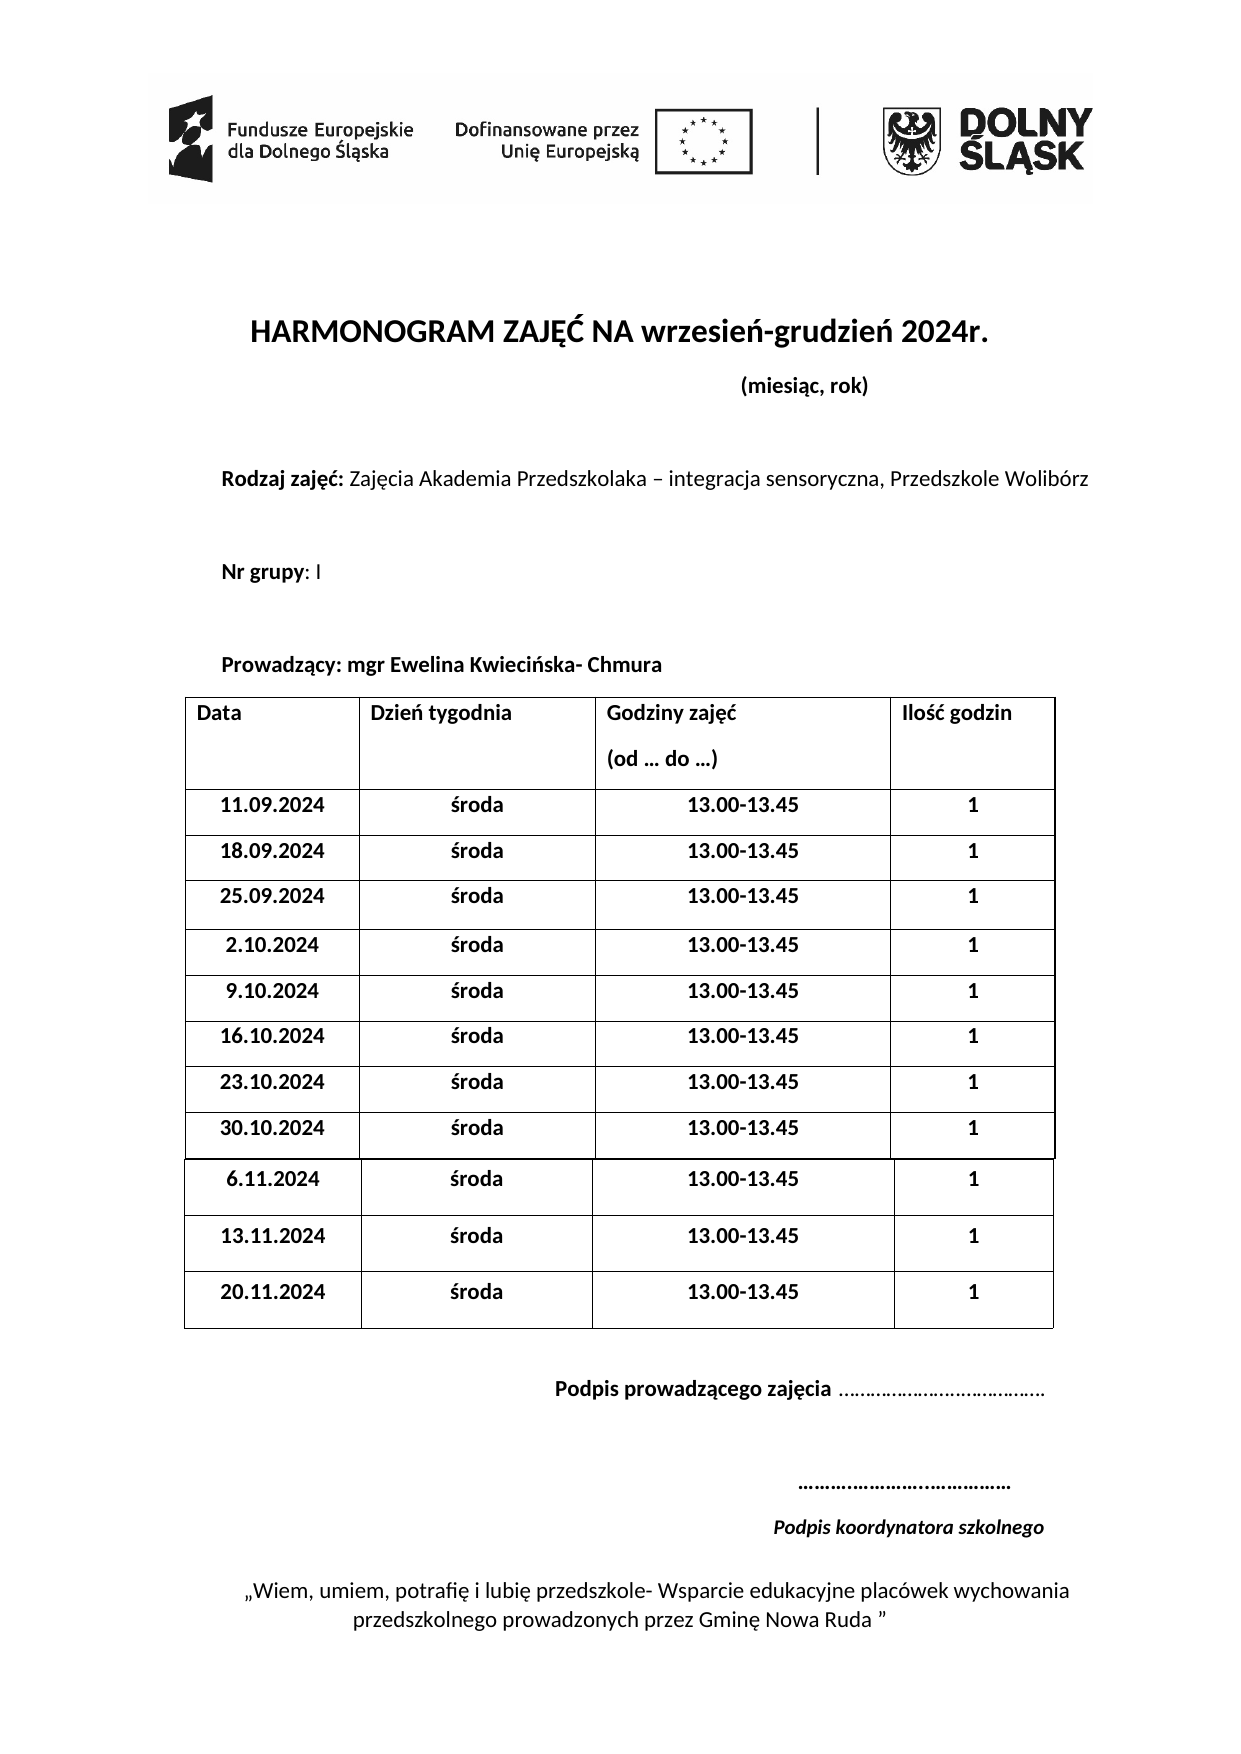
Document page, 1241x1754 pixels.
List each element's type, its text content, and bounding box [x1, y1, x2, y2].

text (miesiąc, rok) [148, 371, 1093, 399]
table_cell środa [362, 1216, 592, 1271]
table_cell 1 [891, 1022, 1054, 1066]
text ……….…………..…………… [148, 1467, 1093, 1495]
text Nr grupy: I [148, 557, 1093, 585]
table_cell środa [360, 1113, 595, 1158]
text Rodzaj zajęć: Zajęcia Akademia Przedszkolaka – integracja sensoryczna, Przedszkole Wolibórz [148, 464, 1093, 492]
table_cell 20.11.2024 [185, 1272, 361, 1327]
table_cell środa [360, 976, 595, 1021]
table_cell 2.10.2024 [186, 930, 359, 975]
table_cell środa [360, 1067, 595, 1112]
picture [147, 73, 1093, 204]
text HARMONOGRAM ZAJĘĆ NA wrzesień-grudzień 2024r. [148, 311, 1093, 351]
table_cell 25.09.2024 [186, 881, 359, 929]
table_header 1 [895, 1160, 1053, 1215]
table_cell 9.10.2024 [186, 976, 359, 1021]
table_cell 13.00-13.45 [596, 1022, 890, 1066]
table_cell 1 [891, 930, 1054, 975]
table_cell 13.00-13.45 [596, 836, 890, 880]
table_cell środa [362, 1272, 592, 1327]
table_cell środa [360, 836, 595, 880]
table_cell 18.09.2024 [186, 836, 359, 880]
table_cell 1 [891, 1067, 1054, 1112]
table_cell środa [360, 930, 595, 975]
table_cell 13.11.2024 [185, 1216, 361, 1271]
table_header Godziny zajęć (od … do …) [596, 698, 890, 789]
table_cell 13.00-13.45 [596, 1067, 890, 1112]
table_cell 16.10.2024 [186, 1022, 359, 1066]
text Podpis prowadzącego zajęcia …………………..……………. [148, 1374, 1093, 1402]
table_header środa [362, 1160, 592, 1215]
table_cell 1 [891, 881, 1054, 929]
table_cell 13.00-13.45 [593, 1216, 894, 1271]
table_header 13.00-13.45 [593, 1160, 894, 1215]
text Podpis koordynatora szkolnego [148, 1514, 1093, 1539]
table_cell 1 [895, 1272, 1053, 1327]
table_header 6.11.2024 [185, 1160, 361, 1215]
table_cell 23.10.2024 [186, 1067, 359, 1112]
table_cell 1 [891, 976, 1054, 1021]
table_cell 1 [891, 790, 1054, 835]
table_header Data [186, 698, 359, 789]
table_cell 1 [891, 1113, 1054, 1158]
table_cell środa [360, 1022, 595, 1066]
table_cell 13.00-13.45 [596, 881, 890, 929]
table_cell środa [360, 881, 595, 929]
table_cell 1 [891, 836, 1054, 880]
table_cell 1 [895, 1216, 1053, 1271]
table_cell 13.00-13.45 [596, 1113, 890, 1158]
table_cell 13.00-13.45 [593, 1272, 894, 1327]
table_cell 11.09.2024 [186, 790, 359, 835]
table_cell 30.10.2024 [186, 1113, 359, 1158]
table_cell środa [360, 790, 595, 835]
table_header Ilość godzin [891, 698, 1054, 789]
table_cell 13.00-13.45 [596, 930, 890, 975]
table_header Dzień tygodnia [360, 698, 595, 789]
table_cell 13.00-13.45 [596, 790, 890, 835]
text Prowadzący: mgr Ewelina Kwiecińska- Chmura [148, 650, 1093, 678]
table_cell 13.00-13.45 [596, 976, 890, 1021]
